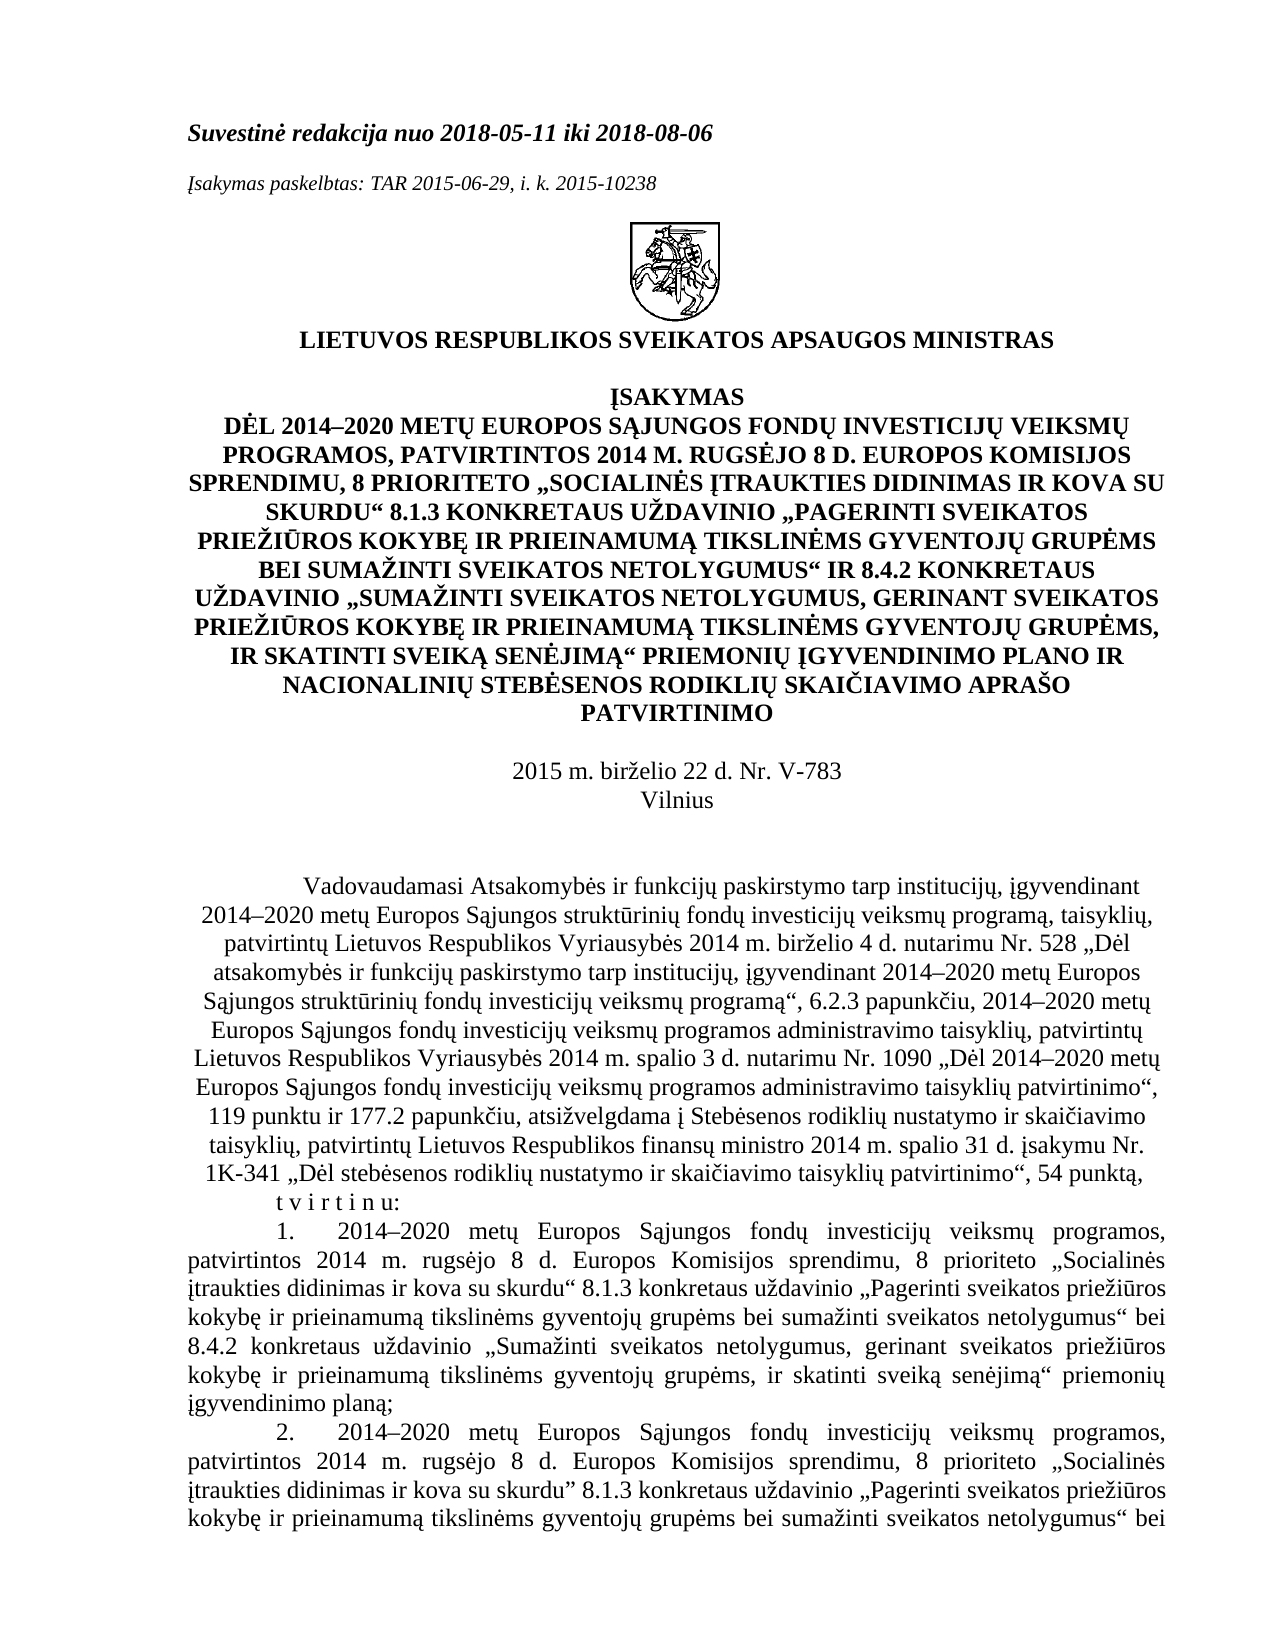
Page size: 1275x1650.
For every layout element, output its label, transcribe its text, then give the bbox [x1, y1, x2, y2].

text DĖL 2014–2020 METŲ EUROPOS SĄJUNGOS FONDŲ INVESTICIJŲ VEIKSMŲ PROGRAMOS, PATVIRTINTOS 2014 M. RUGSĖJO 8 D. EUROPOS KOMISIJOS SPRENDIMU, 8 PRIORITETO „SOCIALINĖS ĮTRAUKTIES DIDINIMAS IR KOVA SU SKURDU“ 8.1.3 KONKRETAUS UŽDAVINIO „PAGERINTI SVEIKATOS PRIEŽIŪROS KOKYBĘ IR PRIEINAMUMĄ TIKSLINĖMS GYVENTOJŲ GRUPĖMS BEI SUMAŽINTI SVEIKATOS NETOLYGUMUS“ IR 8.4.2 KONKRETAUS UŽDAVINIO „SUMAŽINTI SVEIKATOS NETOLYGUMUS, GERINANT SVEIKATOS PRIEŽIŪROS KOKYBĘ IR PRIEINAMUMĄ TIKSLINĖMS GYVENTOJŲ GRUPĖMS, IR SKATINTI SVEIKĄ SENĖJIMĄ“ PRIEMONIŲ ĮGYVENDINIMO PLANO IR NACIONALINIŲ STEBĖSENOS RODIKLIŲ SKAIČIAVIMO APRAŠO PATVIRTINIMO [187, 411, 1167, 727]
text 1. 2014–2020 metų Europos Sąjungos fondų investicijų veiksmų programos, patvirtintos 2014 m. rugsėjo 8 d. Europos Komisijos sprendimu, 8 prioriteto „Socialinės įtraukties didinimas ir kova su skurdu“ 8.1.3 konkretaus uždavinio „Pagerinti sveikatos priežiūros kokybę ir prieinamumą tikslinėms gyventojų grupėms bei sumažinti sveikatos netolygumus“ bei 8.4.2 konkretaus uždavinio „Sumažinti sveikatos netolygumus, gerinant sveikatos priežiūros kokybę ir prieinamumą tikslinėms gyventojų grupėms, ir skatinti sveiką senėjimą“ priemonių įgyvendinimo planą; [187, 1216, 1167, 1417]
text LIETUVOS RESPUBLIKOS SVEIKATOS APSAUGOS MINISTRAS [187, 325, 1167, 353]
text 2. 2014–2020 metų Europos Sąjungos fondų investicijų veiksmų programos, patvirtintos 2014 m. rugsėjo 8 d. Europos Komisijos sprendimu, 8 prioriteto „Socialinės įtraukties didinimas ir kova su skurdu” 8.1.3 konkretaus uždavinio „Pagerinti sveikatos priežiūros kokybę ir prieinamumą tikslinėms gyventojų grupėms bei sumažinti sveikatos netolygumus“ bei [187, 1417, 1167, 1532]
text 2015 m. birželio 22 d. Nr. V-783 [187, 756, 1167, 785]
text ĮSAKYMAS [187, 382, 1167, 411]
text Įsakymas paskelbtas: TAR 2015-06-29, i. k. 2015-10238 [187, 171, 1167, 195]
text Vadovaudamasi Atsakomybės ir funkcijų paskirstymo tarp institucijų, įgyvendinant 2014–2020 metų Europos Sąjungos struktūrinių fondų investicijų veiksmų programą, taisyklių, patvirtintų Lietuvos Respublikos Vyriausybės 2014 m. birželio 4 d. nutarimu Nr. 528 „Dėl atsakomybės ir funkcijų paskirstymo tarp institucijų, įgyvendinant 2014–2020 metų Europos Sąjungos struktūrinių fondų investicijų veiksmų programą“, 6.2.3 papunkčiu, 2014–2020 metų Europos Sąjungos fondų investicijų veiksmų programos administravimo taisyklių, patvirtintų Lietuvos Respublikos Vyriausybės 2014 m. spalio 3 d. nutarimu Nr. 1090 „Dėl 2014–2020 metų Europos Sąjungos fondų investicijų veiksmų programos administravimo taisyklių patvirtinimo“, 119 punktu ir 177.2 papunkčiu, atsižvelgdama į Stebėsenos rodiklių nustatymo ir skaičiavimo taisyklių, patvirtintų Lietuvos Respublikos finansų ministro 2014 m. spalio 31 d. įsakymu Nr. 1K-341 „Dėl stebėsenos rodiklių nustatymo ir skaičiavimo taisyklių patvirtinimo“, 54 punktą, [187, 871, 1167, 1187]
text t v i r t i n u: [187, 1187, 1167, 1216]
text Vilnius [187, 785, 1167, 813]
text Suvestinė redakcija nuo 2018-05-11 iki 2018-08-06 [187, 118, 1167, 147]
